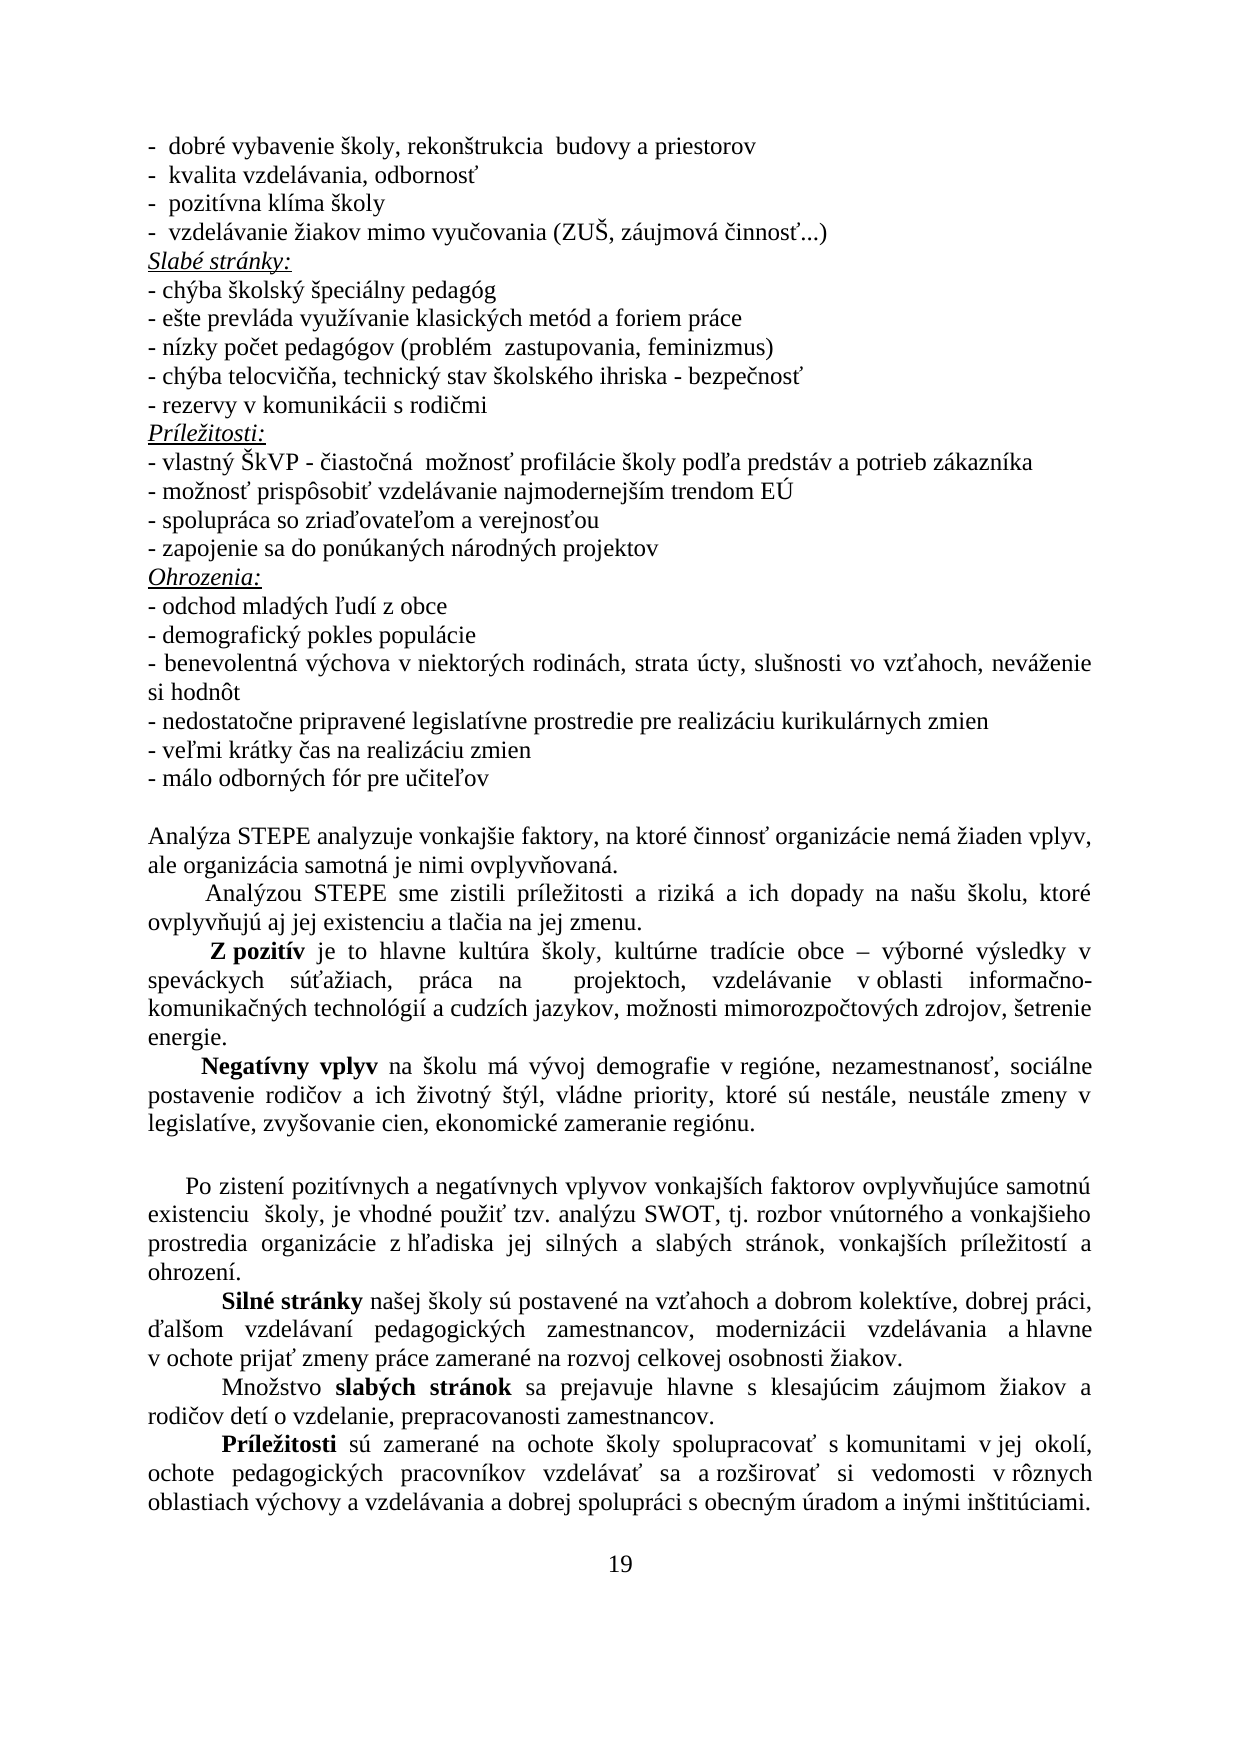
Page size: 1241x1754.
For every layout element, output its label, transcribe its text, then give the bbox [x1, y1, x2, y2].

text - vzdelávanie žiakov mimo vyučovania (ZUŠ, záujmová činnosť...) [148, 217, 1092, 246]
text - zapojenie sa do ponúkaných národných projektov [148, 533, 1092, 562]
text Silné stránky našej školy sú postavené na vzťahoch a dobrom kolektíve, dobrej práci, ďalšom vzdelávaní pedagogických zamestnancov, modernizácii vzdelávania a hlavne v ochote prijať zmeny práce zamerané na rozvoj celkovej osobnosti žiakov. [148, 1286, 1092, 1372]
text Analýzou STEPE sme zistili príležitosti a riziká a ich dopady na našu školu, ktoré ovplyvňujú aj jej existenciu a tlačia na jej zmenu. [148, 878, 1092, 936]
text - spolupráca so zriaďovateľom a verejnosťou [148, 505, 1092, 533]
text Analýza STEPE analyzuje vonkajšie faktory, na ktoré činnosť organizácie nemá žiaden vplyv, ale organizácia samotná je nimi ovplyvňovaná. [148, 821, 1092, 878]
text - veľmi krátky čas na realizáciu zmien [148, 735, 1092, 763]
text - málo odborných fór pre učiteľov [148, 763, 1092, 792]
text - demografický pokles populácie [148, 620, 1092, 648]
text - ešte prevláda využívanie klasických metód a foriem práce [148, 303, 1092, 332]
text Z pozitív je to hlavne kultúra školy, kultúrne tradície obce – výborné výsledky v speváckych súťažiach, práca na projektoch, vzdelávanie v oblasti informačno-komunikačných technológií a cudzích jazykov, možnosti mimorozpočtových zdrojov, šetrenie energie. [148, 936, 1092, 1051]
text - kvalita vzdelávania, odbornosť [148, 160, 1092, 188]
text - dobré vybavenie školy, rekonštrukcia budovy a priestorov [148, 131, 1092, 160]
text - odchod mladých ľudí z obce [148, 591, 1092, 620]
text Slabé stránky: [148, 246, 1092, 275]
text Príležitosti sú zamerané na ochote školy spolupracovať s komunitami v jej okolí, ochote pedagogických pracovníkov vzdelávať sa a rozširovať si vedomosti v rôznych oblastiach výchovy a vzdelávania a dobrej spolupráci s obecným úradom a inými inštitúciami. [148, 1429, 1092, 1516]
text Množstvo slabých stránok sa prejavuje hlavne s klesajúcim záujmom žiakov a rodičov detí o vzdelanie, prepracovanosti zamestnancov. [148, 1372, 1092, 1429]
text Negatívny vplyv na školu má vývoj demografie v regióne, nezamestnanosť, sociálne postavenie rodičov a ich životný štýl, vládne priority, ktoré sú nestále, neustále zmeny v legislatíve, zvyšovanie cien, ekonomické zameranie regiónu. [148, 1051, 1092, 1137]
text - benevolentná výchova v niektorých rodinách, strata úcty, slušnosti vo vzťahoch, neváženie si hodnôt [148, 648, 1092, 706]
text - chýba školský špeciálny pedagóg [148, 275, 1092, 303]
text - možnosť prispôsobiť vzdelávanie najmodernejším trendom EÚ [148, 476, 1092, 505]
text Príležitosti: [148, 418, 1092, 447]
text - rezervy v komunikácii s rodičmi [148, 390, 1092, 418]
text - pozitívna klíma školy [148, 188, 1092, 217]
text - chýba telocvičňa, technický stav školského ihriska - bezpečnosť [148, 361, 1092, 390]
text - nedostatočne pripravené legislatívne prostredie pre realizáciu kurikulárnych zmien [148, 706, 1092, 735]
text - nízky počet pedagógov (problém zastupovania, feminizmus) [148, 332, 1092, 361]
text Ohrozenia: [148, 562, 1092, 591]
text Po zistení pozitívnych a negatívnych vplyvov vonkajších faktorov ovplyvňujúce samotnú existenciu školy, je vhodné použiť tzv. analýzu SWOT, tj. rozbor vnútorného a vonkajšieho prostredia organizácie z hľadiska jej silných a slabých stránok, vonkajších príležitostí a ohrození. [148, 1171, 1092, 1286]
text - vlastný ŠkVP - čiastočná možnosť profilácie školy podľa predstáv a potrieb zákazníka [148, 447, 1092, 476]
